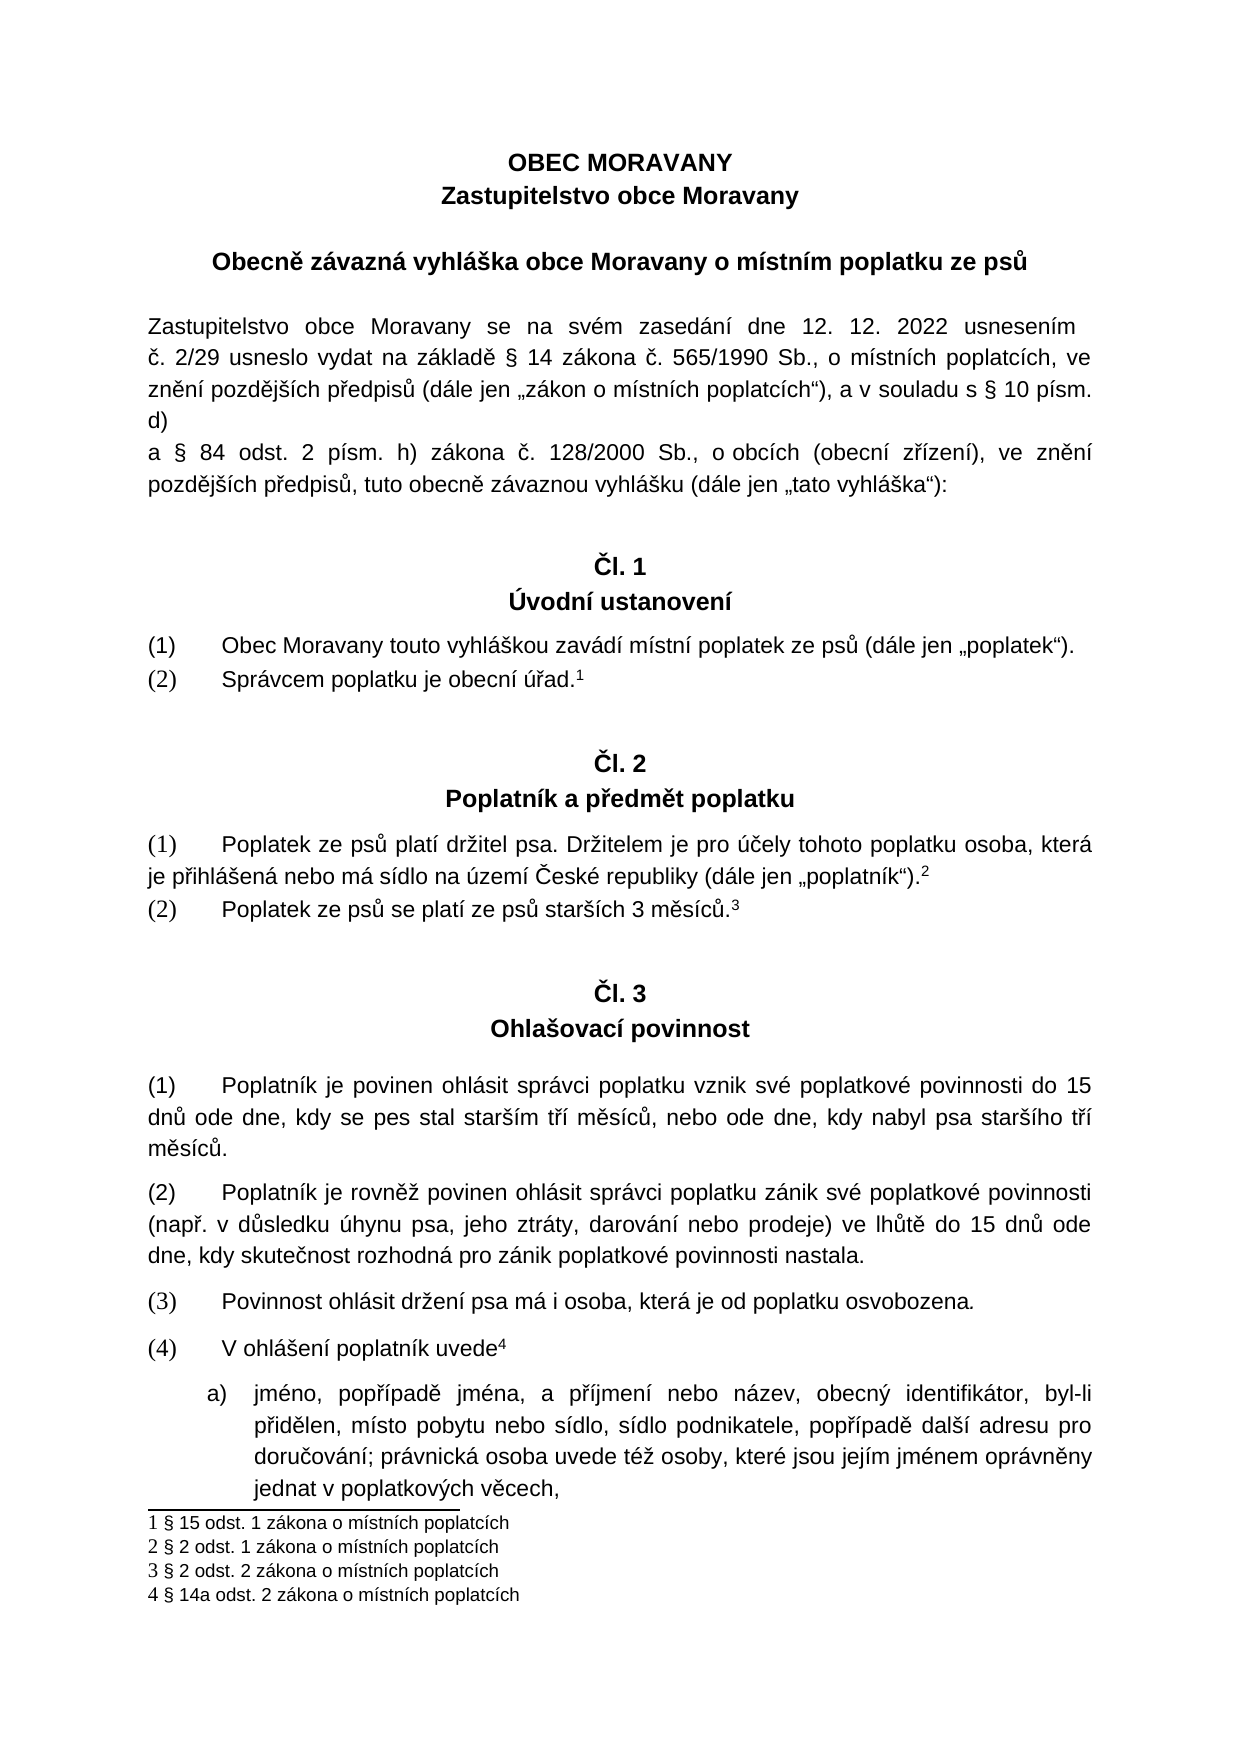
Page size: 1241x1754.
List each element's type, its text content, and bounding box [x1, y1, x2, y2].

text Úvodní ustanovení [148, 587, 1093, 616]
list Povinnost ohlásit držení psa má i osoba, která je od poplatku osvobozena. [148, 1286, 1093, 1315]
list Poplatník je povinen ohlásit správci poplatku vznik své poplatkové povinnosti do 15 dnů ode dne, kdy se pes stal starším tří měsíců, nebo ode dne, kdy nabyl psa staršího tří měsíců. [148, 1072, 1093, 1161]
text Obecně závazná vyhláška obce Moravany o místním poplatku ze psů [148, 247, 1093, 275]
text Poplatník a předmět poplatku [148, 783, 1093, 812]
list jméno, popřípadě jména, a příjmení nebo název, obecný identifikátor, byl-li přidělen, místo pobytu nebo sídlo, sídlo podnikatele, popřípadě další adresu pro doručování; právnická osoba uvede též osoby, které jsou jejím jménem oprávněny jednat v poplatkových věcech, [207, 1380, 1093, 1501]
list Obec Moravany touto vyhláškou zavádí místní poplatek ze psů (dále jen „poplatek“). [148, 632, 1093, 659]
list § 2 odst. 1 zákona o místních poplatcích [148, 1534, 1093, 1558]
text Zastupitelstvo obce Moravany se na svém zasedání dne 12. 12. 2022 usnesením č. 2/29 usneslo vydat na základě § 14 zákona č. 565/1990 Sb., o místních poplatcích, ve znění pozdějších předpisů (dále jen „zákon o místních poplatcích“), a v souladu s § 10 písm. d) a § 84 odst. 2 písm. h) zákona č. 128/2000 Sb., o obcích (obecní zřízení), ve znění pozdějších předpisů, tuto obecně závaznou vyhlášku (dále jen „tato vyhláška“): [148, 313, 1093, 497]
list Poplatek ze psů platí držitel psa. Držitelem je pro účely tohoto poplatku osoba, která je přihlášená nebo má sídlo na území České republiky (dále jen „poplatník“). [148, 829, 1093, 889]
list § 14a odst. 2 zákona o místních poplatcích [148, 1582, 1093, 1606]
text Čl. 3 [148, 979, 1093, 1008]
list Správcem poplatku je obecní úřad. [148, 664, 1093, 693]
text Čl. 1 [148, 552, 1093, 581]
text Zastupitelstvo obce Moravany [148, 181, 1093, 209]
list V ohlášení poplatník uvede [148, 1333, 1093, 1362]
text Ohlašovací povinnost [148, 1014, 1093, 1043]
text OBEC MORAVANY [148, 148, 1093, 176]
list Poplatek ze psů se platí ze psů starších 3 měsíců. [148, 894, 1093, 923]
text Čl. 2 [148, 748, 1093, 777]
list Poplatník je rovněž povinen ohlásit správci poplatku zánik své poplatkové povinnosti (např. v důsledku úhynu psa, jeho ztráty, darování nebo prodeje) ve lhůtě do 15 dnů ode dne, kdy skutečnost rozhodná pro zánik poplatkové povinnosti nastala. [148, 1179, 1093, 1268]
list § 2 odst. 2 zákona o místních poplatcích [148, 1558, 1093, 1582]
list § 15 odst. 1 zákona o místních poplatcích [148, 1510, 1093, 1534]
